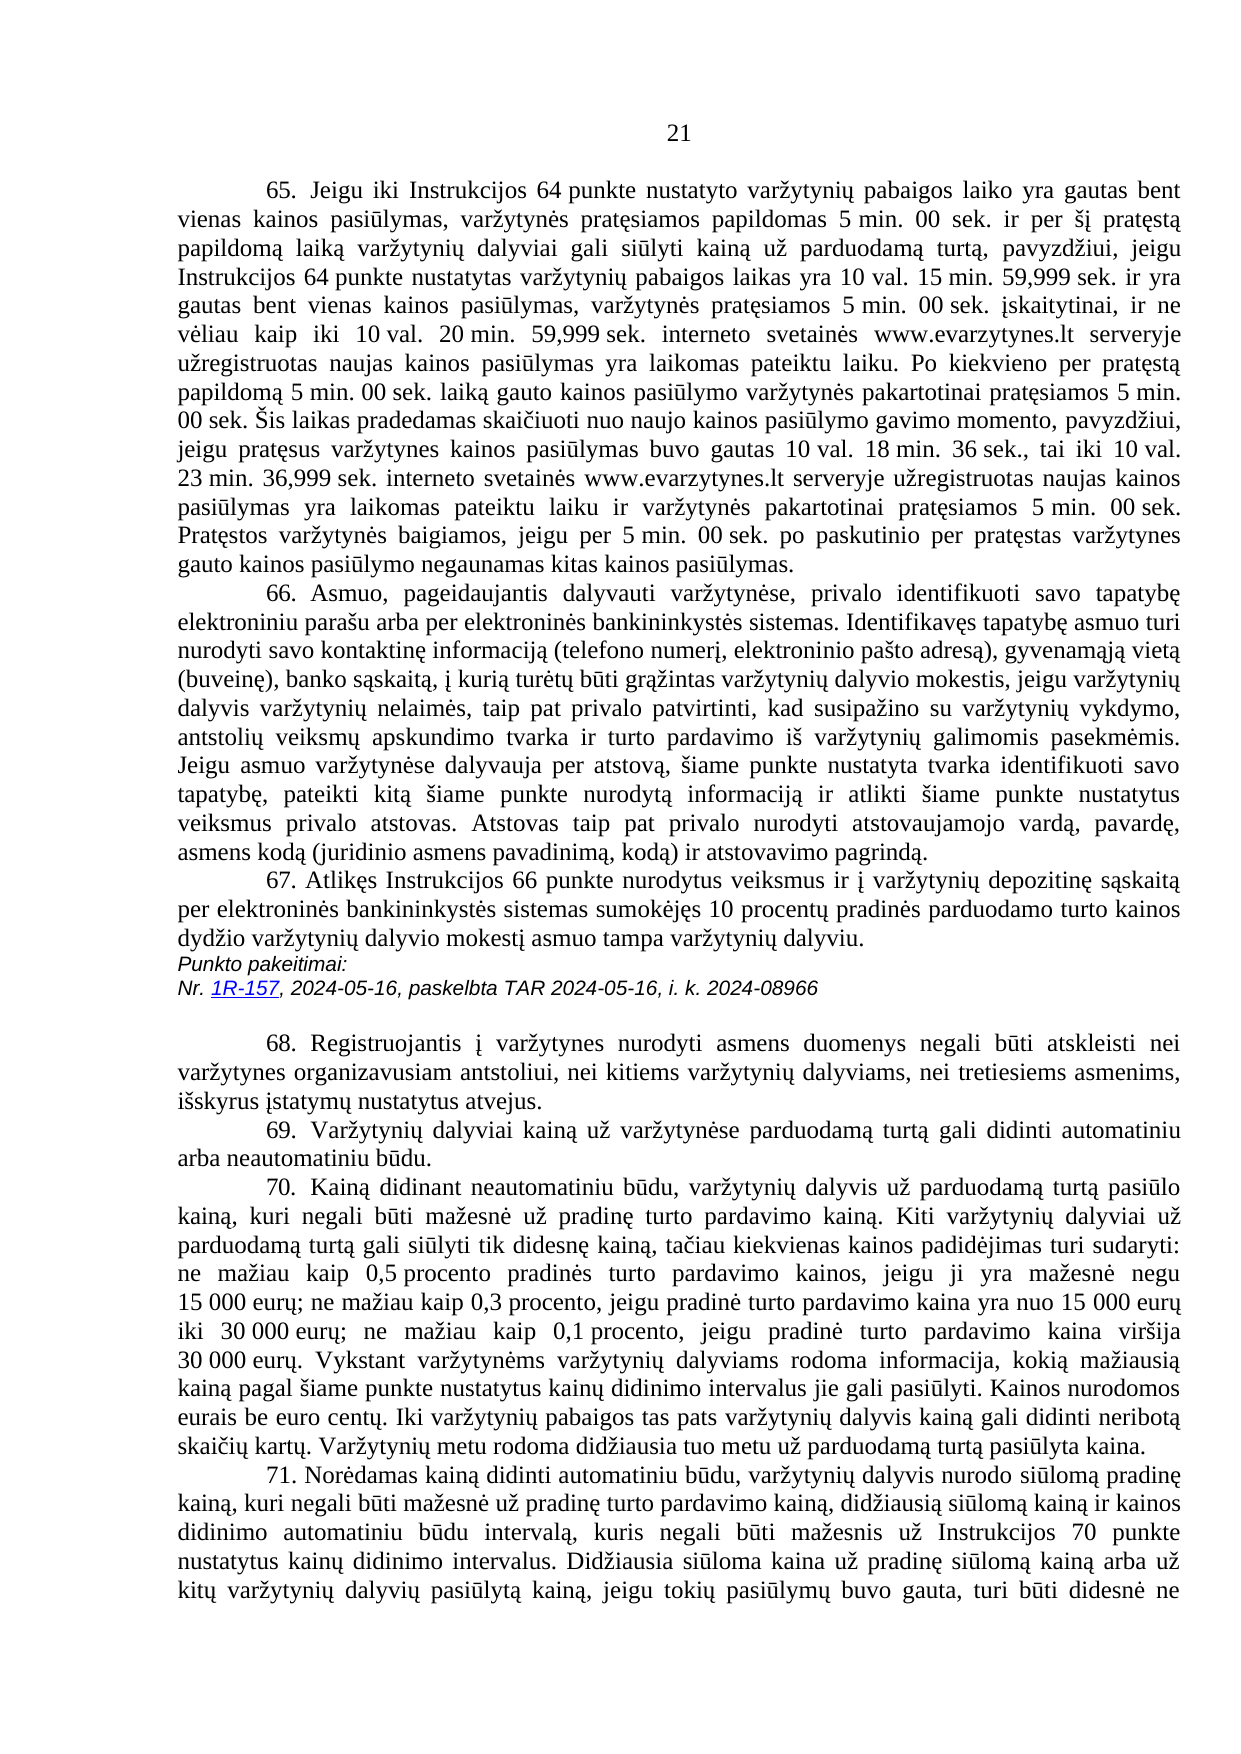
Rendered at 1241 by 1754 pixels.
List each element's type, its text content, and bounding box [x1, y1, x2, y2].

text 68. Registruojantis į varžytynes nurodyti asmens duomenys negali būti atskleisti nei varžytynes organizavusiam antstoliui, nei kitiems varžytynių dalyviams, nei tretiesiems asmenims, išskyrus įstatymų nustatytus atvejus. [177, 1028, 1181, 1115]
text 71. Norėdamas kainą didinti automatiniu būdu, varžytynių dalyvis nurodo siūlomą pradinę kainą, kuri negali būti mažesnė už pradinę turto pardavimo kainą, didžiausią siūlomą kainą ir kainos didinimo automatiniu būdu intervalą, kuris negali būti mažesnis už Instrukcijos 70 punkte nustatytus kainų didinimo intervalus. Didžiausia siūloma kaina už pradinę siūlomą kainą arba už kitų varžytynių dalyvių pasiūlytą kainą, jeigu tokių pasiūlymų buvo gauta, turi būti didesnė ne [177, 1460, 1181, 1603]
text 65. Jeigu iki Instrukcijos 64 punkte nustatyto varžytynių pabaigos laiko yra gautas bent vienas kainos pasiūlymas, varžytynės pratęsiamos papildomas 5 min. 00 sek. ir per šį pratęstą papildomą laiką varžytynių dalyviai gali siūlyti kainą už parduodamą turtą, pavyzdžiui, jeigu Instrukcijos 64 punkte nustatytas varžytynių pabaigos laikas yra 10 val. 15 min. 59,999 sek. ir yra gautas bent vienas kainos pasiūlymas, varžytynės pratęsiamos 5 min. 00 sek. įskaitytinai, ir ne vėliau kaip iki 10 val. 20 min. 59,999 sek. interneto svetainės www.evarzytynes.lt serveryje užregistruotas naujas kainos pasiūlymas yra laikomas pateiktu laiku. Po kiekvieno per pratęstą papildomą 5 min. 00 sek. laiką gauto kainos pasiūlymo varžytynės pakartotinai pratęsiamos 5 min. 00 sek. Šis laikas pradedamas skaičiuoti nuo naujo kainos pasiūlymo gavimo momento, pavyzdžiui, jeigu pratęsus varžytynes kainos pasiūlymas buvo gautas 10 val. 18 min. 36 sek., tai iki 10 val. 23 min. 36,999 sek. interneto svetainės www.evarzytynes.lt serveryje užregistruotas naujas kainos pasiūlymas yra laikomas pateiktu laiku ir varžytynės pakartotinai pratęsiamos 5 min. 00 sek. Pratęstos varžytynės baigiamos, jeigu per 5 min. 00 sek. po paskutinio per pratęstas varžytynes gauto kainos pasiūlymo negaunamas kitas kainos pasiūlymas. [177, 176, 1181, 578]
text Punkto pakeitimai: [177, 952, 1181, 976]
text Nr. 1R-157, 2024-05-16, paskelbta TAR 2024-05-16, i. k. 2024-08966 [177, 976, 1181, 1000]
text 70. Kainą didinant neautomatiniu būdu, varžytynių dalyvis už parduodamą turtą pasiūlo kainą, kuri negali būti mažesnė už pradinę turto pardavimo kainą. Kiti varžytynių dalyviai už parduodamą turtą gali siūlyti tik didesnę kainą, tačiau kiekvienas kainos padidėjimas turi sudaryti: ne mažiau kaip 0,5 procento pradinės turto pardavimo kainos, jeigu ji yra mažesnė negu 15 000 eurų; ne mažiau kaip 0,3 procento, jeigu pradinė turto pardavimo kaina yra nuo 15 000 eurų iki 30 000 eurų; ne mažiau kaip 0,1 procento, jeigu pradinė turto pardavimo kaina viršija 30 000 eurų. Vykstant varžytynėms varžytynių dalyviams rodoma informacija, kokią mažiausią kainą pagal šiame punkte nustatytus kainų didinimo intervalus jie gali pasiūlyti. Kainos nurodomos eurais be euro centų. Iki varžytynių pabaigos tas pats varžytynių dalyvis kainą gali didinti neribotą skaičių kartų. Varžytynių metu rodoma didžiausia tuo metu už parduodamą turtą pasiūlyta kaina. [177, 1172, 1181, 1460]
text 67. Atlikęs Instrukcijos 66 punkte nurodytus veiksmus ir į varžytynių depozitinę sąskaitą per elektroninės bankininkystės sistemas sumokėjęs 10 procentų pradinės parduodamo turto kainos dydžio varžytynių dalyvio mokestį asmuo tampa varžytynių dalyviu. [177, 866, 1181, 952]
text 69. Varžytynių dalyviai kainą už varžytynėse parduodamą turtą gali didinti automatiniu arba neautomatiniu būdu. [177, 1115, 1181, 1172]
text 66. Asmuo, pageidaujantis dalyvauti varžytynėse, privalo identifikuoti savo tapatybę elektroniniu parašu arba per elektroninės bankininkystės sistemas. Identifikavęs tapatybę asmuo turi nurodyti savo kontaktinę informaciją (telefono numerį, elektroninio pašto adresą), gyvenamąją vietą (buveinę), banko sąskaitą, į kurią turėtų būti grąžintas varžytynių dalyvio mokestis, jeigu varžytynių dalyvis varžytynių nelaimės, taip pat privalo patvirtinti, kad susipažino su varžytynių vykdymo, antstolių veiksmų apskundimo tvarka ir turto pardavimo iš varžytynių galimomis pasekmėmis. Jeigu asmuo varžytynėse dalyvauja per atstovą, šiame punkte nustatyta tvarka identifikuoti savo tapatybę, pateikti kitą šiame punkte nurodytą informaciją ir atlikti šiame punkte nustatytus veiksmus privalo atstovas. Atstovas taip pat privalo nurodyti atstovaujamojo vardą, pavardę, asmens kodą (juridinio asmens pavadinimą, kodą) ir atstovavimo pagrindą. [177, 578, 1181, 866]
